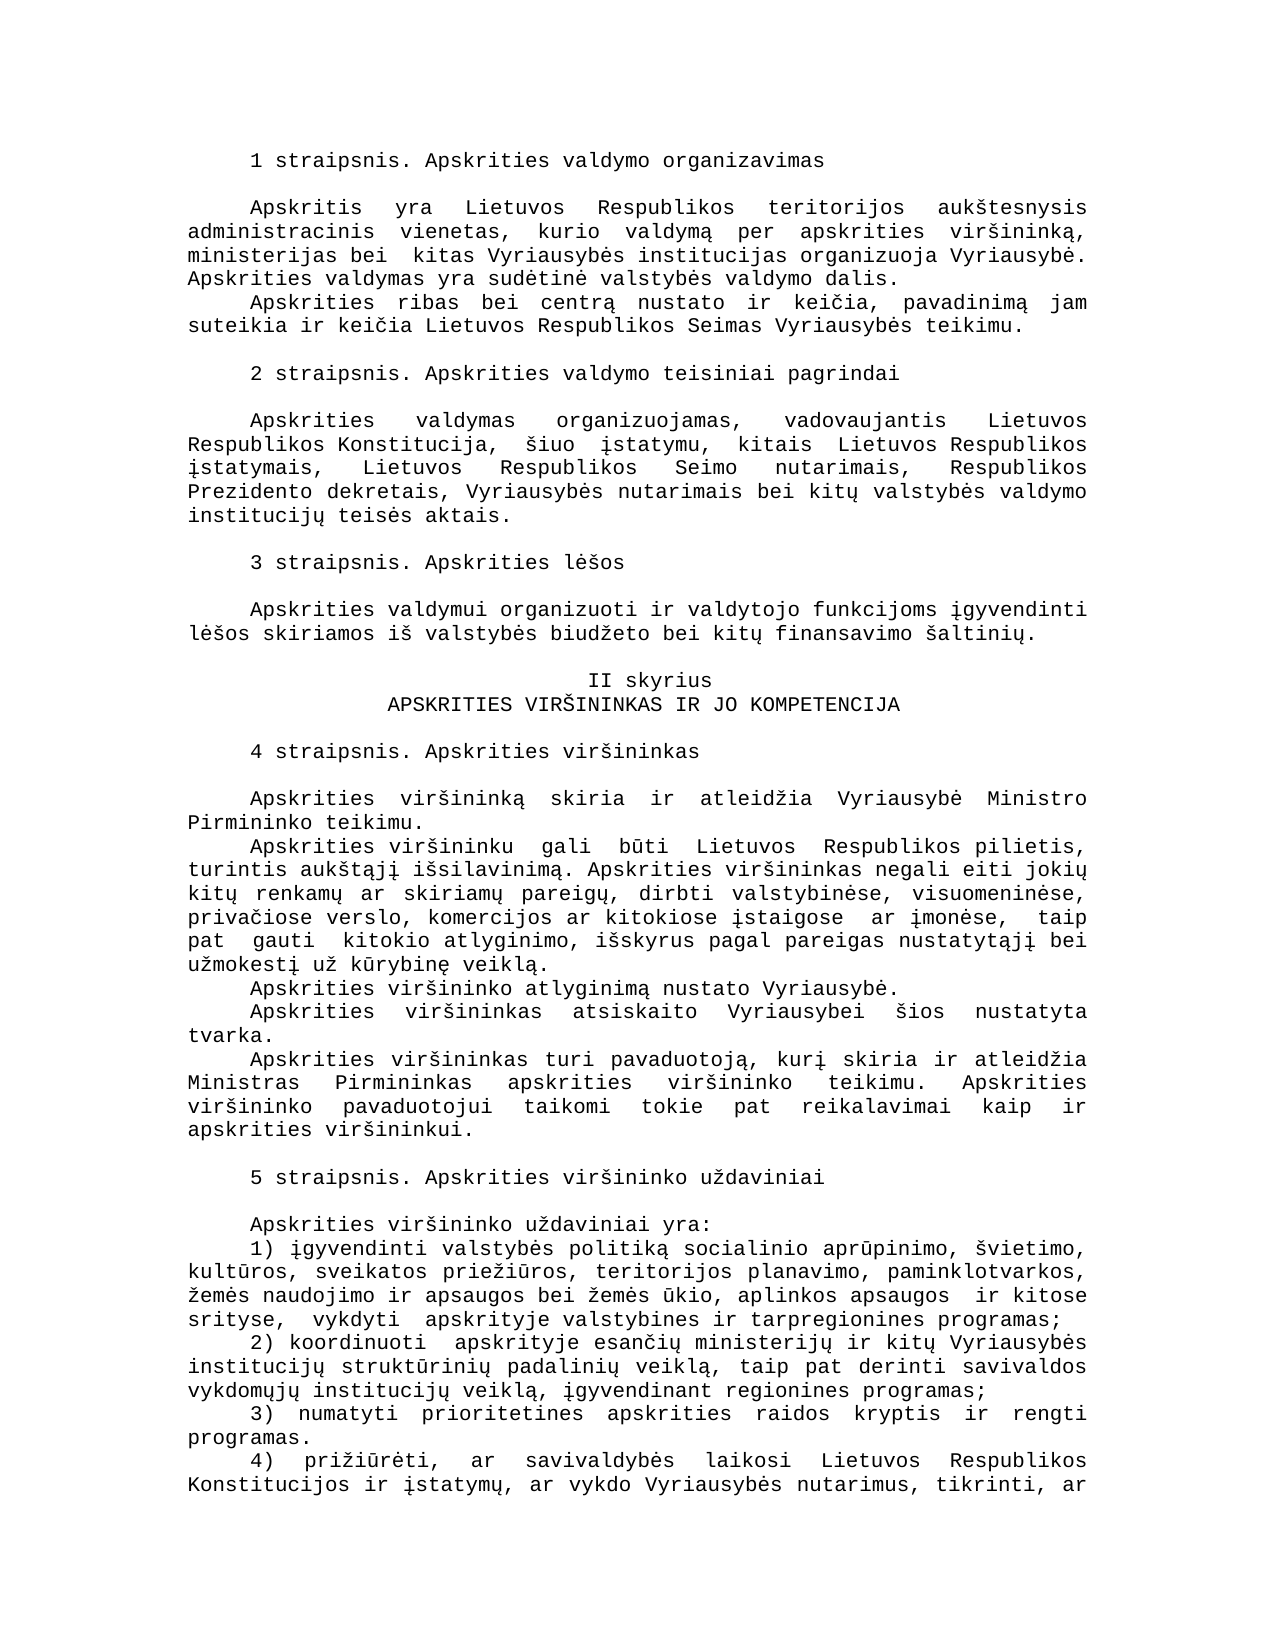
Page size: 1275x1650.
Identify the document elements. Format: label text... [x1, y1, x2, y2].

text Apskritis yra Lietuvos Respublikos teritorijos aukštesnysis administracinis vienetas, kurio valdymą per apskrities viršininką, ministerijas bei kitas Vyriausybės institucijas organizuoja Vyriausybė. Apskrities valdymas yra sudėtinė valstybės valdymo dalis. [187, 197, 1087, 292]
text Apskrities viršininką skiria ir atleidžia Vyriausybė Ministro Pirmininko teikimu. [187, 788, 1087, 836]
text II skyrius [187, 670, 1087, 694]
text 1 straipsnis. Apskrities valdymo organizavimas [187, 150, 1087, 174]
text Apskrities viršininkas atsiskaito Vyriausybei šios nustatyta tvarka. [187, 1001, 1087, 1048]
text 2) koordinuoti apskrityje esančių ministerijų ir kitų Vyriausybės institucijų struktūrinių padalinių veiklą, taip pat derinti savivaldos vykdomųjų institucijų veiklą, įgyvendinant regionines programas; [187, 1332, 1087, 1403]
text 2 straipsnis. Apskrities valdymo teisiniai pagrindai [187, 363, 1087, 386]
text Apskrities valdymui organizuoti ir valdytojo funkcijoms įgyvendinti lėšos skiriamos iš valstybės biudžeto bei kitų finansavimo šaltinių. [187, 599, 1087, 647]
text APSKRITIES VIRŠININKAS IR JO KOMPETENCIJA [187, 694, 1087, 717]
text Apskrities viršininku gali būti Lietuvos Respublikos pilietis, turintis aukštąjį išsilavinimą. Apskrities viršininkas negali eiti jokių kitų renkamų ar skiriamų pareigų, dirbti valstybinėse, visuomeninėse, privačiose verslo, komercijos ar kitokiose įstaigose ar įmonėse, taip pat gauti kitokio atlyginimo, išskyrus pagal pareigas nustatytąjį bei užmokestį už kūrybinę veiklą. [187, 836, 1087, 978]
text 4) prižiūrėti, ar savivaldybės laikosi Lietuvos Respublikos Konstitucijos ir įstatymų, ar vykdo Vyriausybės nutarimus, tikrinti, ar [187, 1451, 1087, 1498]
text Apskrities viršininkas turi pavaduotoją, kurį skiria ir atleidžia Ministras Pirmininkas apskrities viršininko teikimu. Apskrities viršininko pavaduotojui taikomi tokie pat reikalavimai kaip ir apskrities viršininkui. [187, 1048, 1087, 1143]
text 3 straipsnis. Apskrities lėšos [187, 552, 1087, 576]
text Apskrities viršininko uždaviniai yra: [187, 1214, 1087, 1238]
text 4 straipsnis. Apskrities viršininkas [187, 741, 1087, 765]
text 3) numatyti prioritetines apskrities raidos kryptis ir rengti programas. [187, 1403, 1087, 1451]
text 1) įgyvendinti valstybės politiką socialinio aprūpinimo, švietimo, kultūros, sveikatos priežiūros, teritorijos planavimo, paminklotvarkos, žemės naudojimo ir apsaugos bei žemės ūkio, aplinkos apsaugos ir kitose srityse, vykdyti apskrityje valstybines ir tarpregionines programas; [187, 1238, 1087, 1332]
text 5 straipsnis. Apskrities viršininko uždaviniai [187, 1167, 1087, 1190]
text Apskrities valdymas organizuojamas, vadovaujantis Lietuvos Respublikos Konstitucija, šiuo įstatymu, kitais Lietuvos Respublikos įstatymais, Lietuvos Respublikos Seimo nutarimais, Respublikos Prezidento dekretais, Vyriausybės nutarimais bei kitų valstybės valdymo institucijų teisės aktais. [187, 410, 1087, 528]
text Apskrities viršininko atlyginimą nustato Vyriausybė. [187, 978, 1087, 1001]
text Apskrities ribas bei centrą nustato ir keičia, pavadinimą jam suteikia ir keičia Lietuvos Respublikos Seimas Vyriausybės teikimu. [187, 292, 1087, 339]
